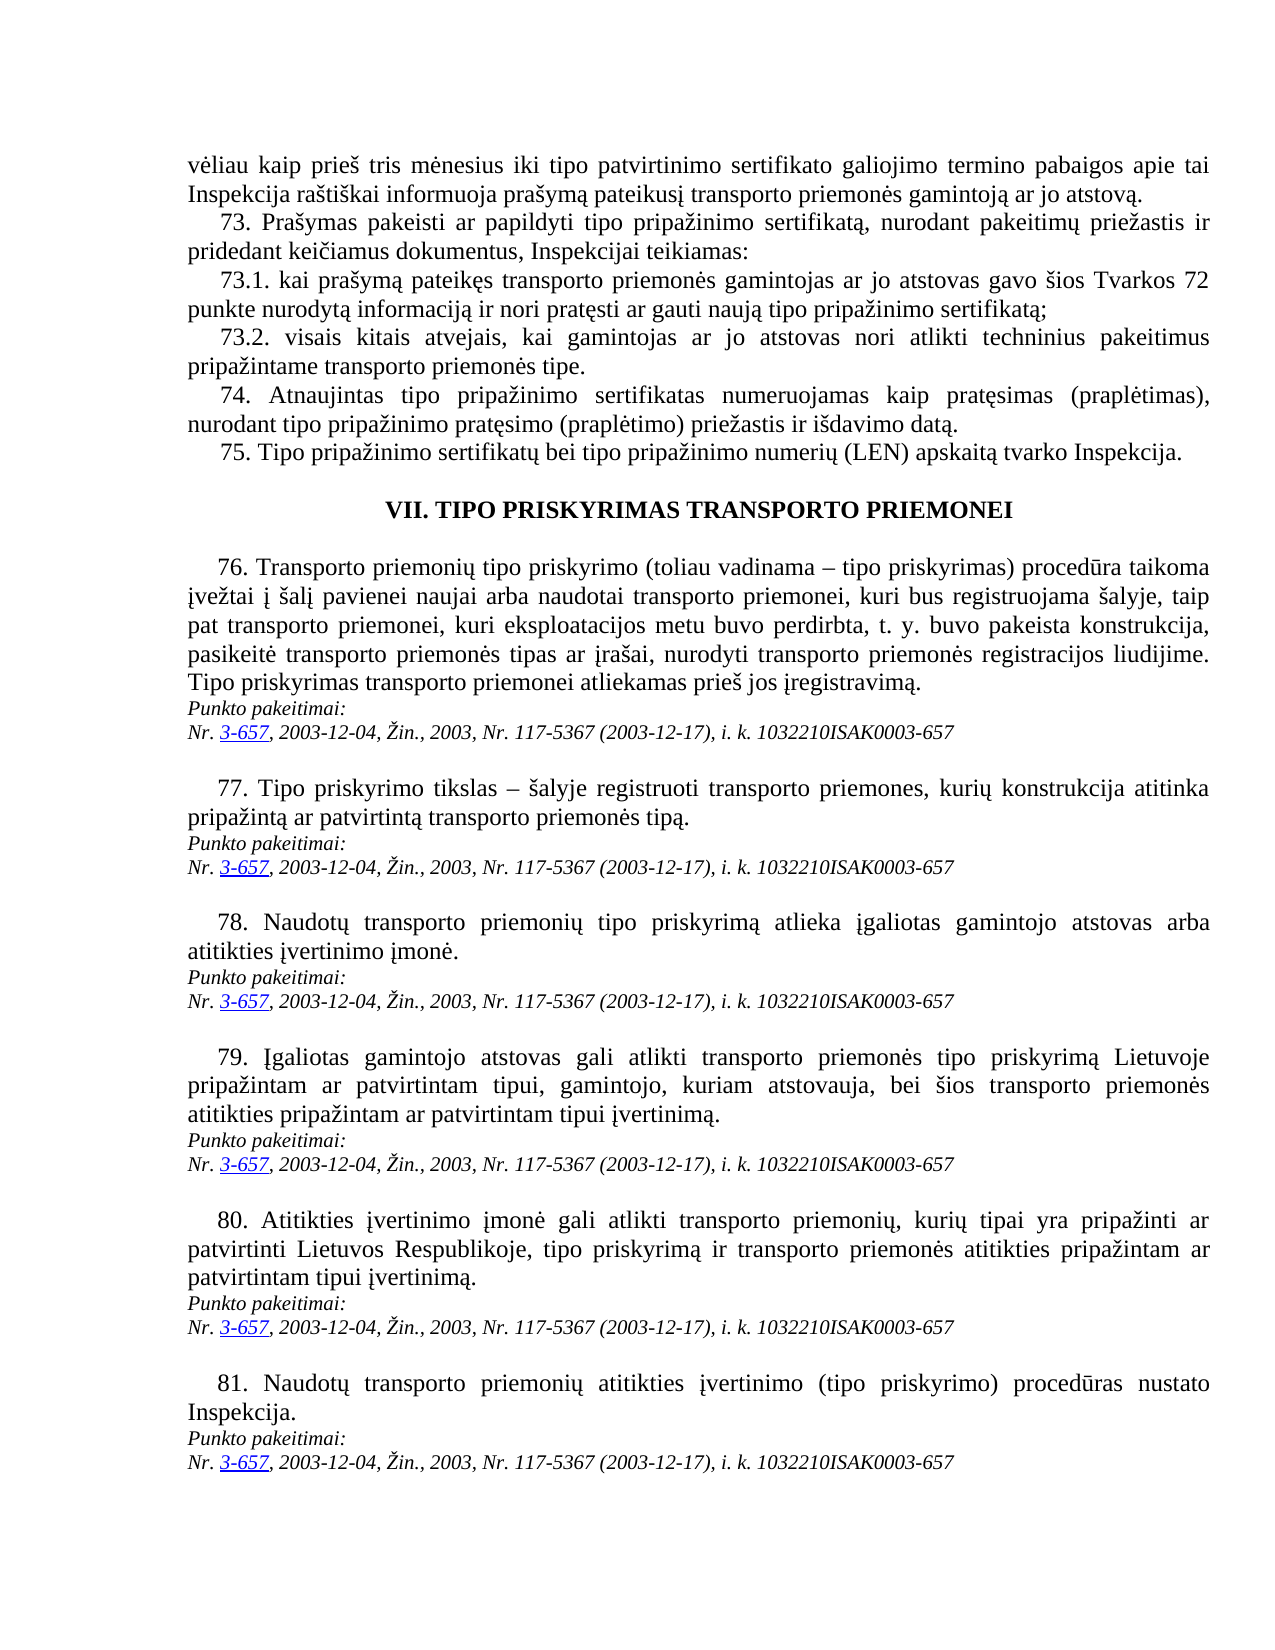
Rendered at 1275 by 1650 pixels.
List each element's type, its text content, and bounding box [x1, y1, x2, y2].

text Nr. 3-657, 2003-12-04, Žin., 2003, Nr. 117-5367 (2003-12-17), i. k. 1032210ISAK0003-657 [187, 855, 1211, 879]
text Punkto pakeitimai: [187, 965, 1211, 989]
text 74. Atnaujintas tipo pripažinimo sertifikatas numeruojamas kaip pratęsimas (praplėtimas), nurodant tipo pripažinimo pratęsimo (praplėtimo) priežastis ir išdavimo datą. [187, 380, 1211, 437]
text Nr. 3-657, 2003-12-04, Žin., 2003, Nr. 117-5367 (2003-12-17), i. k. 1032210ISAK0003-657 [187, 989, 1211, 1013]
text VII. TIPO PRISKYRIMAS TRANSPORTO PRIEMONEI [187, 495, 1211, 524]
text 79. Įgaliotas gamintojo atstovas gali atlikti transporto priemonės tipo priskyrimą Lietuvoje pripažintam ar patvirtintam tipui, gamintojo, kuriam atstovauja, bei šios transporto priemonės atitikties pripažintam ar patvirtintam tipui įvertinimą. [187, 1042, 1211, 1128]
text 77. Tipo priskyrimo tikslas – šalyje registruoti transporto priemones, kurių konstrukcija atitinka pripažintą ar patvirtintą transporto priemonės tipą. [187, 773, 1211, 831]
text Nr. 3-657, 2003-12-04, Žin., 2003, Nr. 117-5367 (2003-12-17), i. k. 1032210ISAK0003-657 [187, 1152, 1211, 1176]
text Nr. 3-657, 2003-12-04, Žin., 2003, Nr. 117-5367 (2003-12-17), i. k. 1032210ISAK0003-657 [187, 1450, 1211, 1474]
text vėliau kaip prieš tris mėnesius iki tipo patvirtinimo sertifikato galiojimo termino pabaigos apie tai Inspekcija raštiškai informuoja prašymą pateikusį transporto priemonės gamintoją ar jo atstovą. [187, 150, 1211, 207]
text 76. Transporto priemonių tipo priskyrimo (toliau vadinama – tipo priskyrimas) procedūra taikoma įvežtai į šalį pavienei naujai arba naudotai transporto priemonei, kuri bus registruojama šalyje, taip pat transporto priemonei, kuri eksploatacijos metu buvo perdirbta, t. y. buvo pakeista konstrukcija, pasikeitė transporto priemonės tipas ar įrašai, nurodyti transporto priemonės registracijos liudijime. Tipo priskyrimas transporto priemonei atliekamas prieš jos įregistravimą. [187, 552, 1211, 696]
text 73.1. kai prašymą pateikęs transporto priemonės gamintojas ar jo atstovas gavo šios Tvarkos 72 punkte nurodytą informaciją ir nori pratęsti ar gauti naują tipo pripažinimo sertifikatą; [187, 265, 1211, 322]
text 78. Naudotų transporto priemonių tipo priskyrimą atlieka įgaliotas gamintojo atstovas arba atitikties įvertinimo įmonė. [187, 907, 1211, 965]
text 73. Prašymas pakeisti ar papildyti tipo pripažinimo sertifikatą, nurodant pakeitimų priežastis ir pridedant keičiamus dokumentus, Inspekcijai teikiamas: [187, 207, 1211, 265]
text 73.2. visais kitais atvejais, kai gamintojas ar jo atstovas nori atlikti techninius pakeitimus pripažintame transporto priemonės tipe. [187, 322, 1211, 380]
text Punkto pakeitimai: [187, 1426, 1211, 1450]
text Punkto pakeitimai: [187, 696, 1211, 720]
text Punkto pakeitimai: [187, 1291, 1211, 1315]
text Nr. 3-657, 2003-12-04, Žin., 2003, Nr. 117-5367 (2003-12-17), i. k. 1032210ISAK0003-657 [187, 1315, 1211, 1339]
text 81. Naudotų transporto priemonių atitikties įvertinimo (tipo priskyrimo) procedūras nustato Inspekcija. [187, 1368, 1211, 1426]
text 75. Tipo pripažinimo sertifikatų bei tipo pripažinimo numerių (LEN) apskaitą tvarko Inspekcija. [187, 437, 1211, 466]
text Punkto pakeitimai: [187, 831, 1211, 855]
text 80. Atitikties įvertinimo įmonė gali atlikti transporto priemonių, kurių tipai yra pripažinti ar patvirtinti Lietuvos Respublikoje, tipo priskyrimą ir transporto priemonės atitikties pripažintam ar patvirtintam tipui įvertinimą. [187, 1205, 1211, 1291]
text Nr. 3-657, 2003-12-04, Žin., 2003, Nr. 117-5367 (2003-12-17), i. k. 1032210ISAK0003-657 [187, 720, 1211, 744]
text Punkto pakeitimai: [187, 1128, 1211, 1152]
